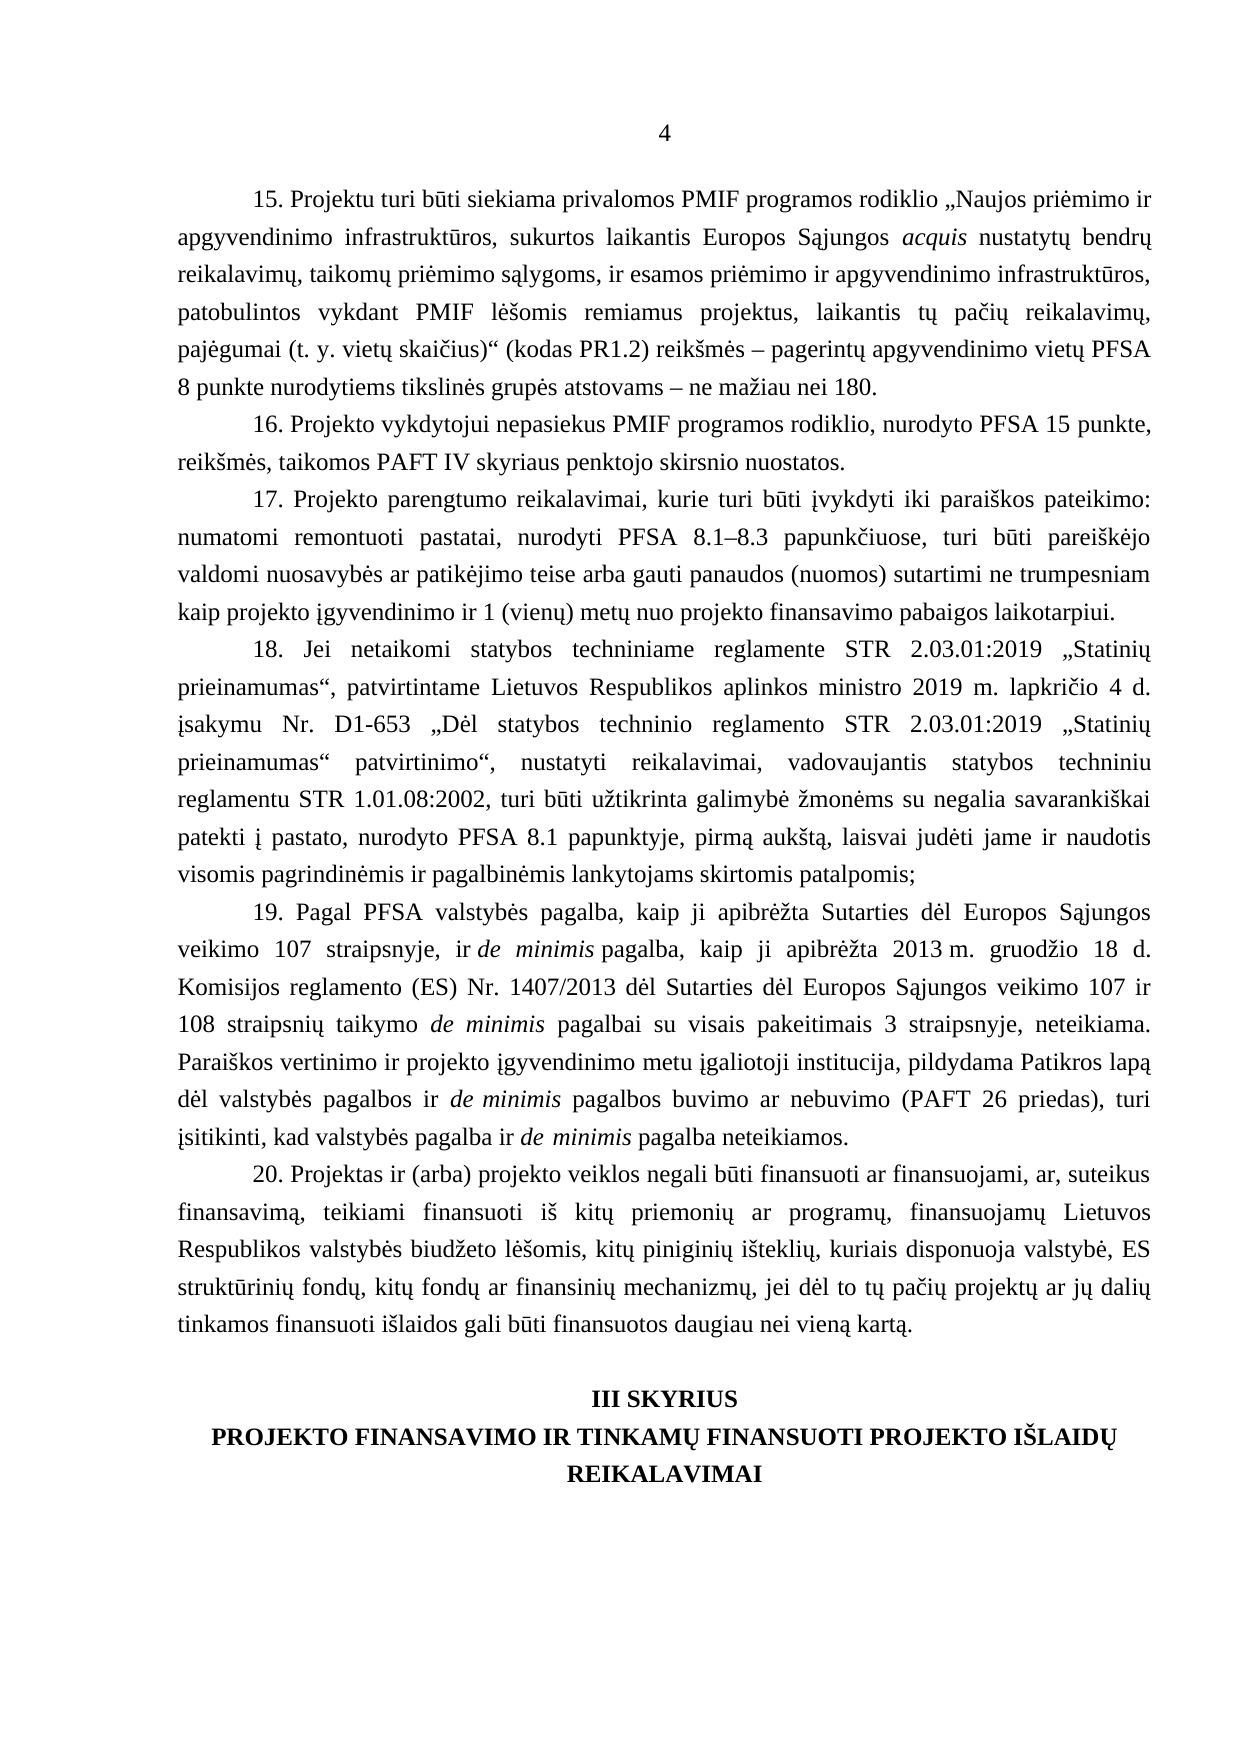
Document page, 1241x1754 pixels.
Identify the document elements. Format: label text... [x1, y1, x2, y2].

text 20. Projektas ir (arba) projekto veiklos negali būti finansuoti ar finansuojami, ar, suteikus finansavimą, teikiami finansuoti iš kitų priemonių ar programų, finansuojamų Lietuvos Respublikos valstybės biudžeto lėšomis, kitų piniginių išteklių, kuriais disponuoja valstybė, ES struktūrinių fondų, kitų fondų ar finansinių mechanizmų, jei dėl to tų pačių projektų ar jų dalių tinkamos finansuoti išlaidos gali būti finansuotos daugiau nei vieną kartą. [177, 1151, 1152, 1338]
text 16. Projekto vykdytojui nepasiekus PMIF programos rodiklio, nurodyto PFSA 15 punkte, reikšmės, taikomos PAFT IV skyriaus penktojo skirsnio nuostatos. [177, 401, 1152, 476]
text 19. Pagal PFSA valstybės pagalba, kaip ji apibrėžta Sutarties dėl Europos Sąjungos veikimo 107 straipsnyje, ir de minimis pagalba, kaip ji apibrėžta 2013 m. gruodžio 18 d. Komisijos reglamento (ES) Nr. 1407/2013 dėl Sutarties dėl Europos Sąjungos veikimo 107 ir 108 straipsnių taikymo de minimis pagalbai su visais pakeitimais 3 straipsnyje, neteikiama. Paraiškos vertinimo ir projekto įgyvendinimo metu įgaliotoji institucija, pildydama Patikros lapą dėl valstybės pagalbos ir de minimis pagalbos buvimo ar nebuvimo (PAFT 26 priedas), turi įsitikinti, kad valstybės pagalba ir de minimis pagalba neteikiamos. [177, 888, 1152, 1151]
text 18. Jei netaikomi statybos techniniame reglamente STR 2.03.01:2019 „Statinių prieinamumas“, patvirtintame Lietuvos Respublikos aplinkos ministro 2019 m. lapkričio 4 d. įsakymu Nr. D1-653 „Dėl statybos techninio reglamento STR 2.03.01:2019 „Statinių prieinamumas“ patvirtinimo“, nustatyti reikalavimai, vadovaujantis statybos techniniu reglamentu STR 1.01.08:2002, turi būti užtikrinta galimybė žmonėms su negalia savarankiškai patekti į pastato, nurodyto PFSA 8.1 papunktyje, pirmą aukštą, laisvai judėti jame ir naudotis visomis pagrindinėmis ir pagalbinėmis lankytojams skirtomis patalpomis; [177, 626, 1152, 888]
text 15. Projektu turi būti siekiama privalomos PMIF programos rodiklio „Naujos priėmimo ir apgyvendinimo infrastruktūros, sukurtos laikantis Europos Sąjungos acquis nustatytų bendrų reikalavimų, taikomų priėmimo sąlygoms, ir esamos priėmimo ir apgyvendinimo infrastruktūros, patobulintos vykdant PMIF lėšomis remiamus projektus, laikantis tų pačių reikalavimų, pajėgumai (t. y. vietų skaičius)“ (kodas PR1.2) reikšmės – pagerintų apgyvendinimo vietų PFSA 8 punkte nurodytiems tikslinės grupės atstovams ‒ ne mažiau nei 180. [177, 176, 1152, 401]
text 17. Projekto parengtumo reikalavimai, kurie turi būti įvykdyti iki paraiškos pateikimo: numatomi remontuoti pastatai, nurodyti PFSA 8.1–8.3 papunkčiuose, turi būti pareiškėjo valdomi nuosavybės ar patikėjimo teise arba gauti panaudos (nuomos) sutartimi ne trumpesniam kaip projekto įgyvendinimo ir 1 (vienų) metų nuo projekto finansavimo pabaigos laikotarpiui. [177, 476, 1152, 626]
text III SKYRIUS [177, 1376, 1152, 1413]
text PROJEKTO FINANSAVIMO IR TINKAMŲ FINANSUOTI PROJEKTO IŠLAIDŲ REIKALAVIMAI [177, 1413, 1152, 1488]
